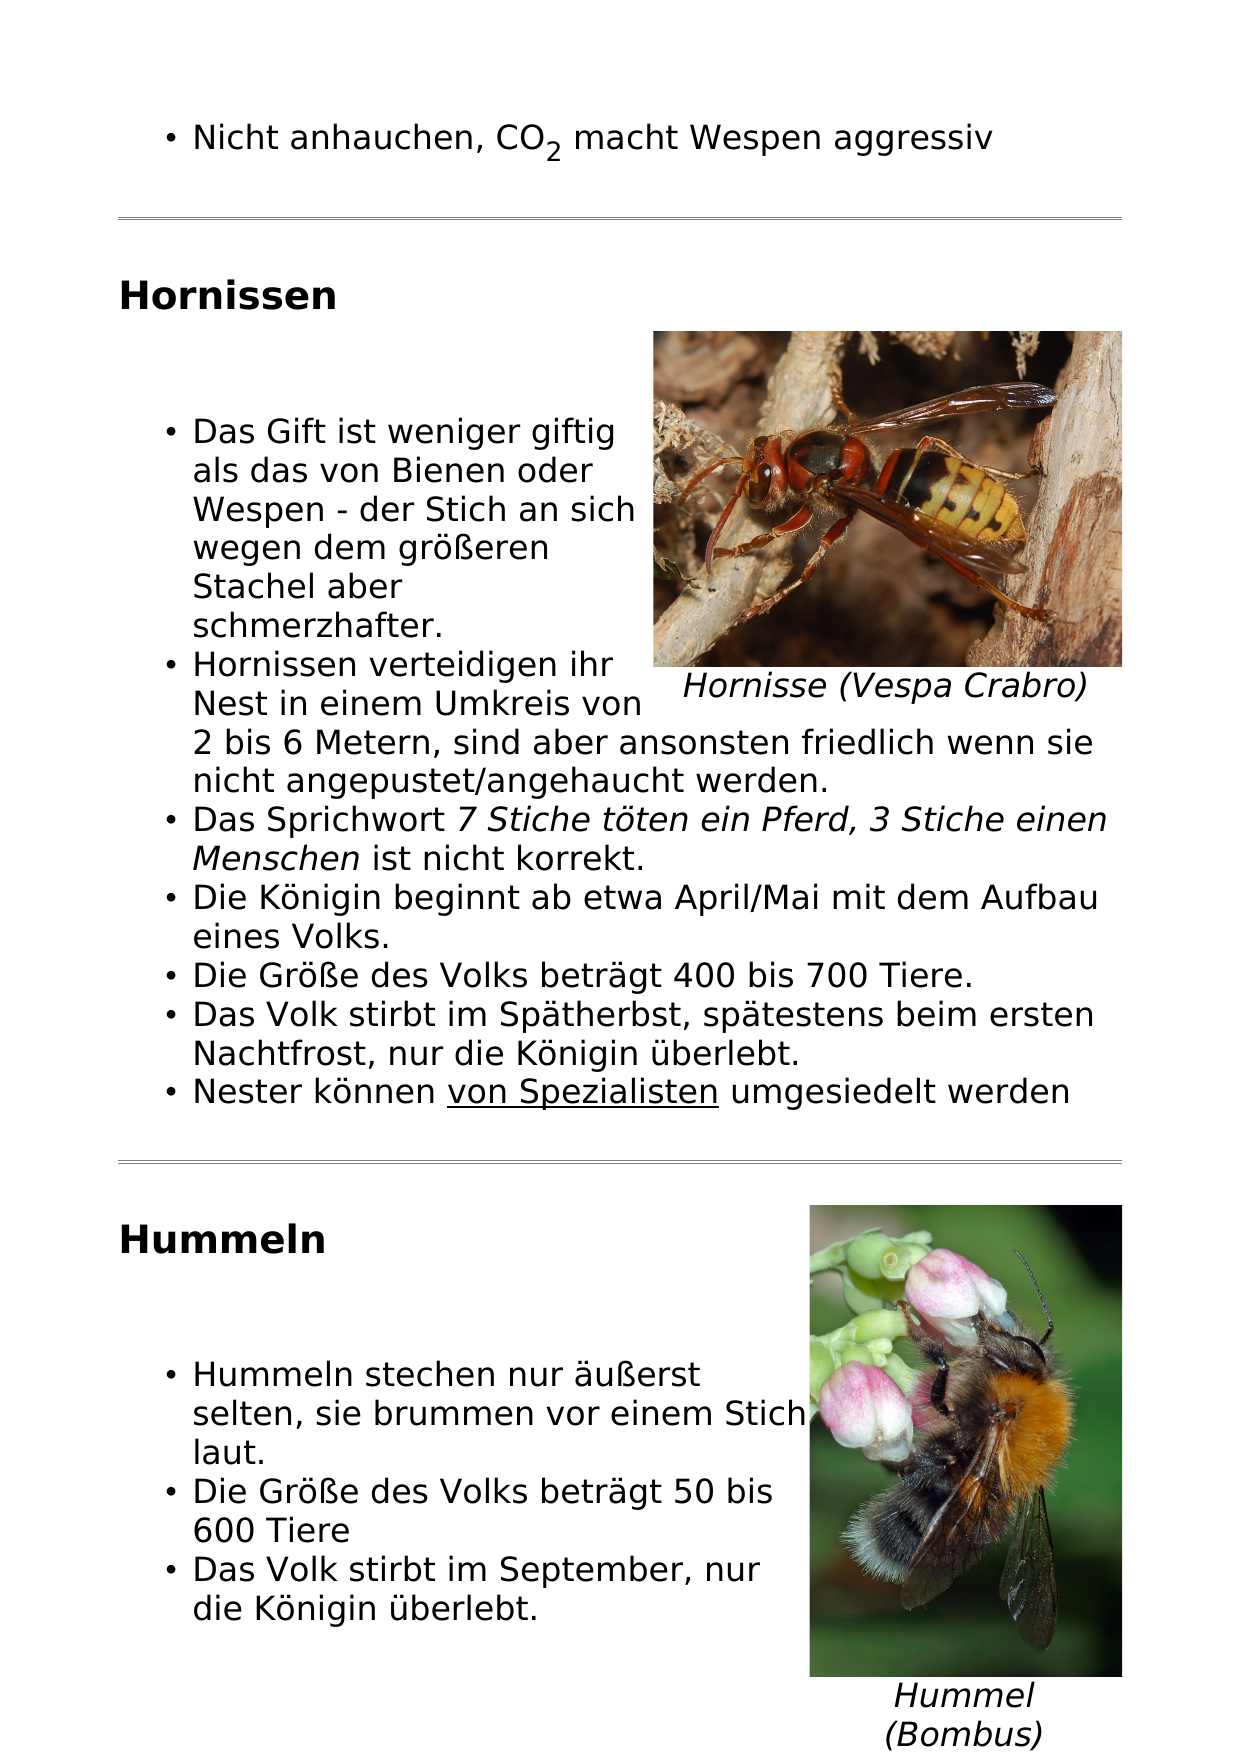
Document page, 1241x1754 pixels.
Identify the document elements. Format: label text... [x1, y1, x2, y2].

list Hummeln stechen nur äußerst selten, sie brummen vor einem Stich laut. [177, 1356, 809, 1472]
list Das Volk stirbt im Spätherbst, spätestens beim ersten Nachtfrost, nur die Königin überlebt. [177, 995, 1122, 1073]
picture [653, 331, 1123, 667]
list Die Größe des Volks beträgt 50 bis 600 Tiere [177, 1472, 809, 1550]
subtitle Hornissen [118, 274, 1122, 319]
list Das Sprichwort 7 Stiche töten ein Pferd, 3 Stiche einen Menschen ist nicht korrekt. [177, 801, 1122, 878]
list Die Größe des Volks beträgt 400 bis 700 Tiere. [177, 956, 1122, 995]
list Nester können von Spezialisten umgesiedelt werden [177, 1073, 1122, 1112]
list Hornissen verteidigen ihr Nest in einem Umkreis von 2 bis 6 Metern, sind aber ansonsten friedlich wenn sie nicht angepustet/angehaucht werden. [177, 645, 1122, 801]
list Nicht anhauchen, CO2 macht Wespen aggressiv [177, 118, 1122, 168]
picture [809, 1205, 1123, 1677]
list Das Gift ist weniger giftig als das von Bienen oder Wespen - der Stich an sich wegen dem größeren Stachel aber schmerzhafter. [177, 412, 653, 645]
text Hornisse (Vespa Crabro) [653, 667, 1122, 705]
subtitle Hummeln [118, 1217, 809, 1262]
text Hummel (Bombus) [809, 1677, 1122, 1754]
list Die Königin beginnt ab etwa April/Mai mit dem Aufbau eines Volks. [177, 878, 1122, 956]
list Das Volk stirbt im September, nur die Königin überlebt. [177, 1550, 809, 1628]
